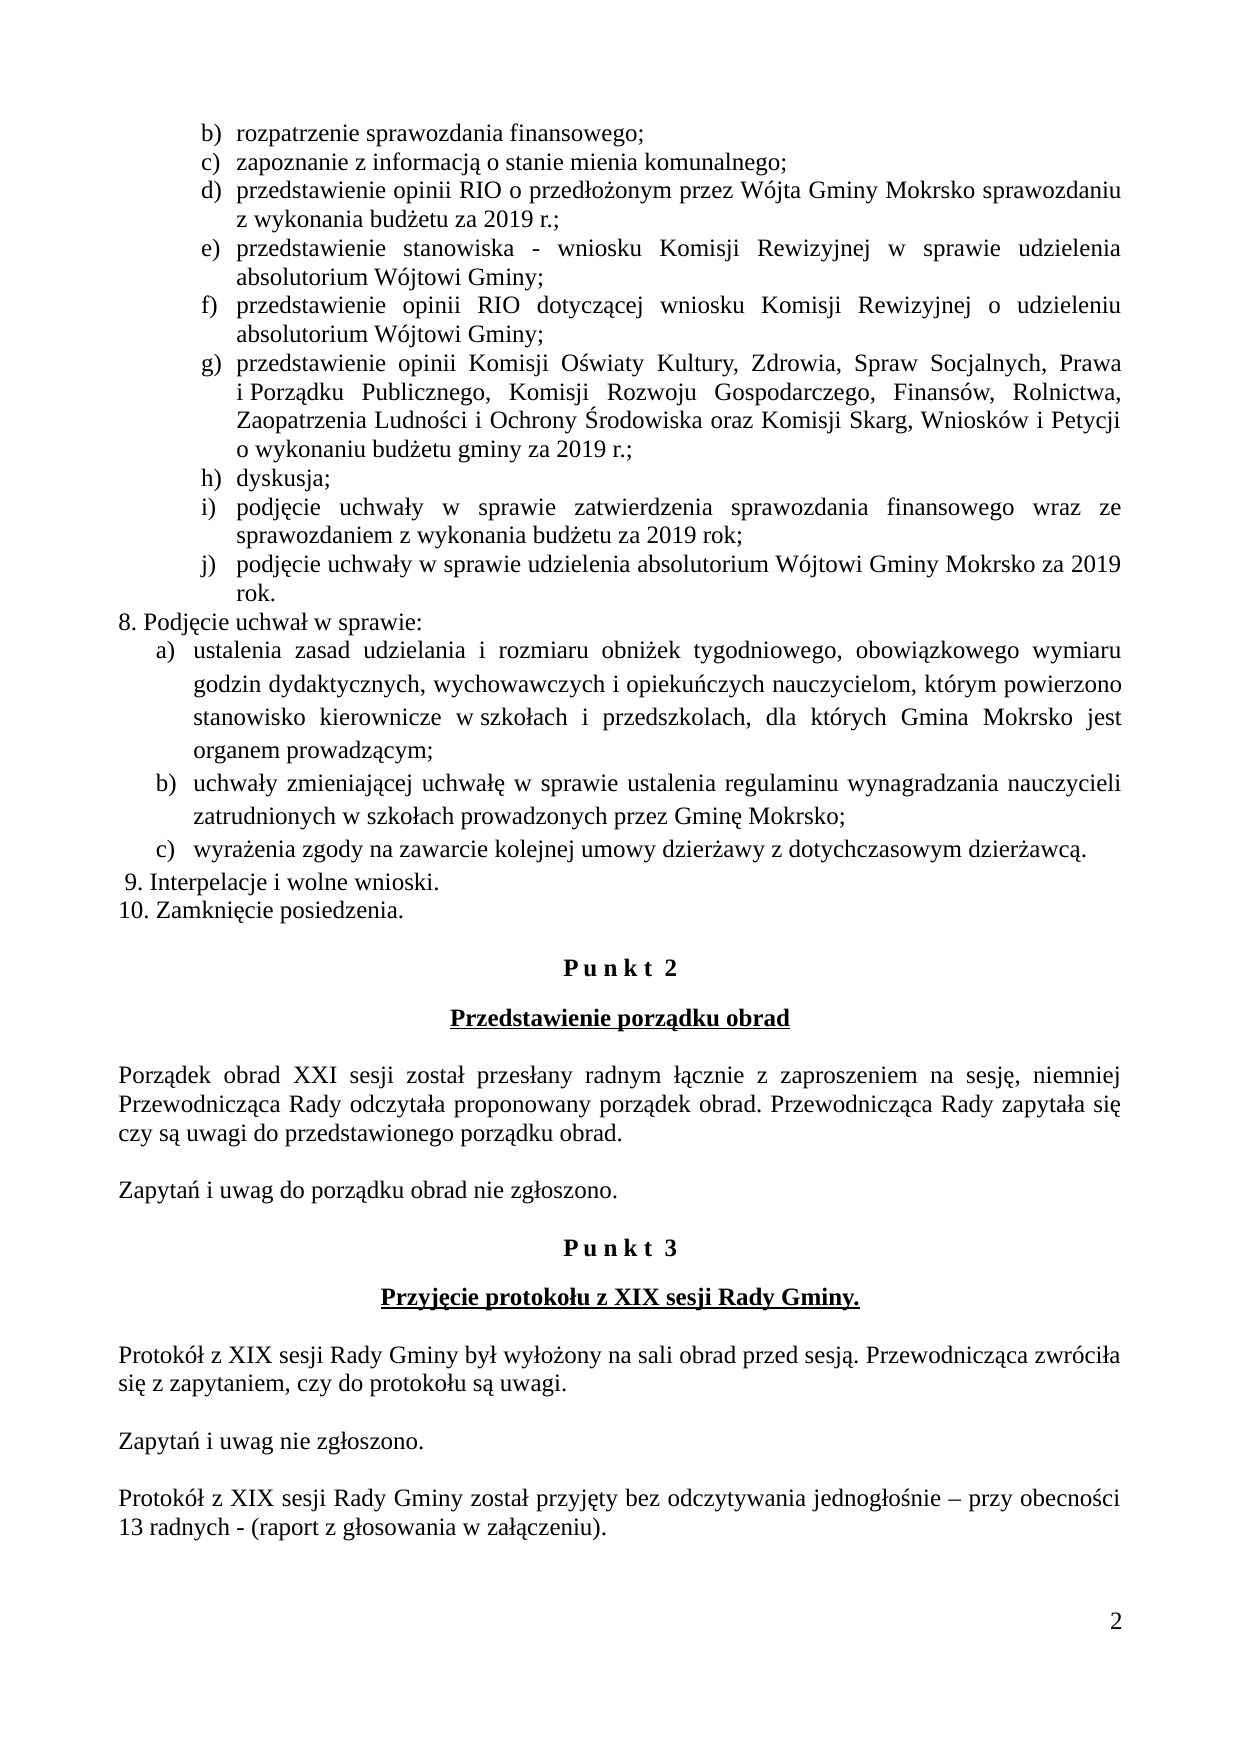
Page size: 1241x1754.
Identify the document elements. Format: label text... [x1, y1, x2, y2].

list rozpatrzenie sprawozdania finansowego; [201, 118, 1122, 147]
text 10. Zamknięcie posiedzenia. [118, 896, 1122, 924]
list ustalenia zasad udzielania i rozmiaru obniżek tygodniowego, obowiązkowego wymiaru godzin dydaktycznych, wychowawczych i opiekuńczych nauczycielom, którym powierzono stanowisko kierownicze w szkołach i przedszkolach, dla których Gmina Mokrsko jest organem prowadzącym; [156, 636, 1122, 763]
text Przyjęcie protokołu z XIX sesji Rady Gminy. [118, 1282, 1122, 1311]
text Protokół z XIX sesji Rady Gminy został przyjęty bez odczytywania jednogłośnie – przy obecności 13 radnych - (raport z głosowania w załączeniu). [118, 1483, 1122, 1541]
list przedstawienie stanowiska - wniosku Komisji Rewizyjnej w sprawie udzielenia absolutorium Wójtowi Gminy; [201, 233, 1122, 291]
text Porządek obrad XXI sesji został przesłany radnym łącznie z zaproszeniem na sesję, niemniej Przewodnicząca Rady odczytała proponowany porządek obrad. Przewodnicząca Rady zapytała się czy są uwagi do przedstawionego porządku obrad. [118, 1060, 1122, 1146]
list przedstawienie opinii Komisji Oświaty Kultury, Zdrowia, Spraw Socjalnych, Prawa i Porządku Publicznego, Komisji Rozwoju Gospodarczego, Finansów, Rolnictwa, Zaopatrzenia Ludności i Ochrony Środowiska oraz Komisji Skarg, Wniosków i Petycji o wykonaniu budżetu gminy za 2019 r.; [201, 348, 1122, 463]
text 9. Interpelacje i wolne wnioski. [118, 867, 1122, 896]
list dyskusja; [201, 463, 1122, 492]
list uchwały zmieniającej uchwałę w sprawie ustalenia regulaminu wynagradzania nauczycieli zatrudnionych w szkołach prowadzonych przez Gminę Mokrsko; [156, 768, 1122, 829]
text Zapytań i uwag nie zgłoszono. [118, 1426, 1122, 1455]
text Przedstawienie porządku obrad [118, 1003, 1122, 1031]
list podjęcie uchwały w sprawie udzielenia absolutorium Wójtowi Gminy Mokrsko za 2019 rok. [201, 549, 1122, 607]
list przedstawienie opinii RIO o przedłożonym przez Wójta Gminy Mokrsko sprawozdaniu z wykonania budżetu za 2019 r.; [201, 176, 1122, 233]
list zapoznanie z informacją o stanie mienia komunalnego; [201, 147, 1122, 176]
text P u n k t 3 [118, 1233, 1122, 1261]
list wyrażenia zgody na zawarcie kolejnej umowy dzierżawy z dotychczasowym dzierżawcą. [156, 834, 1122, 862]
text Protokół z XIX sesji Rady Gminy był wyłożony na sali obrad przed sesją. Przewodnicząca zwróciła się z zapytaniem, czy do protokołu są uwagi. [118, 1340, 1122, 1397]
text Zapytań i uwag do porządku obrad nie zgłoszono. [118, 1175, 1122, 1204]
list przedstawienie opinii RIO dotyczącej wniosku Komisji Rewizyjnej o udzieleniu absolutorium Wójtowi Gminy; [201, 291, 1122, 348]
text P u n k t 2 [118, 953, 1122, 982]
text 8. Podjęcie uchwał w sprawie: [118, 607, 1122, 636]
list podjęcie uchwały w sprawie zatwierdzenia sprawozdania finansowego wraz ze sprawozdaniem z wykonania budżetu za 2019 rok; [201, 492, 1122, 549]
